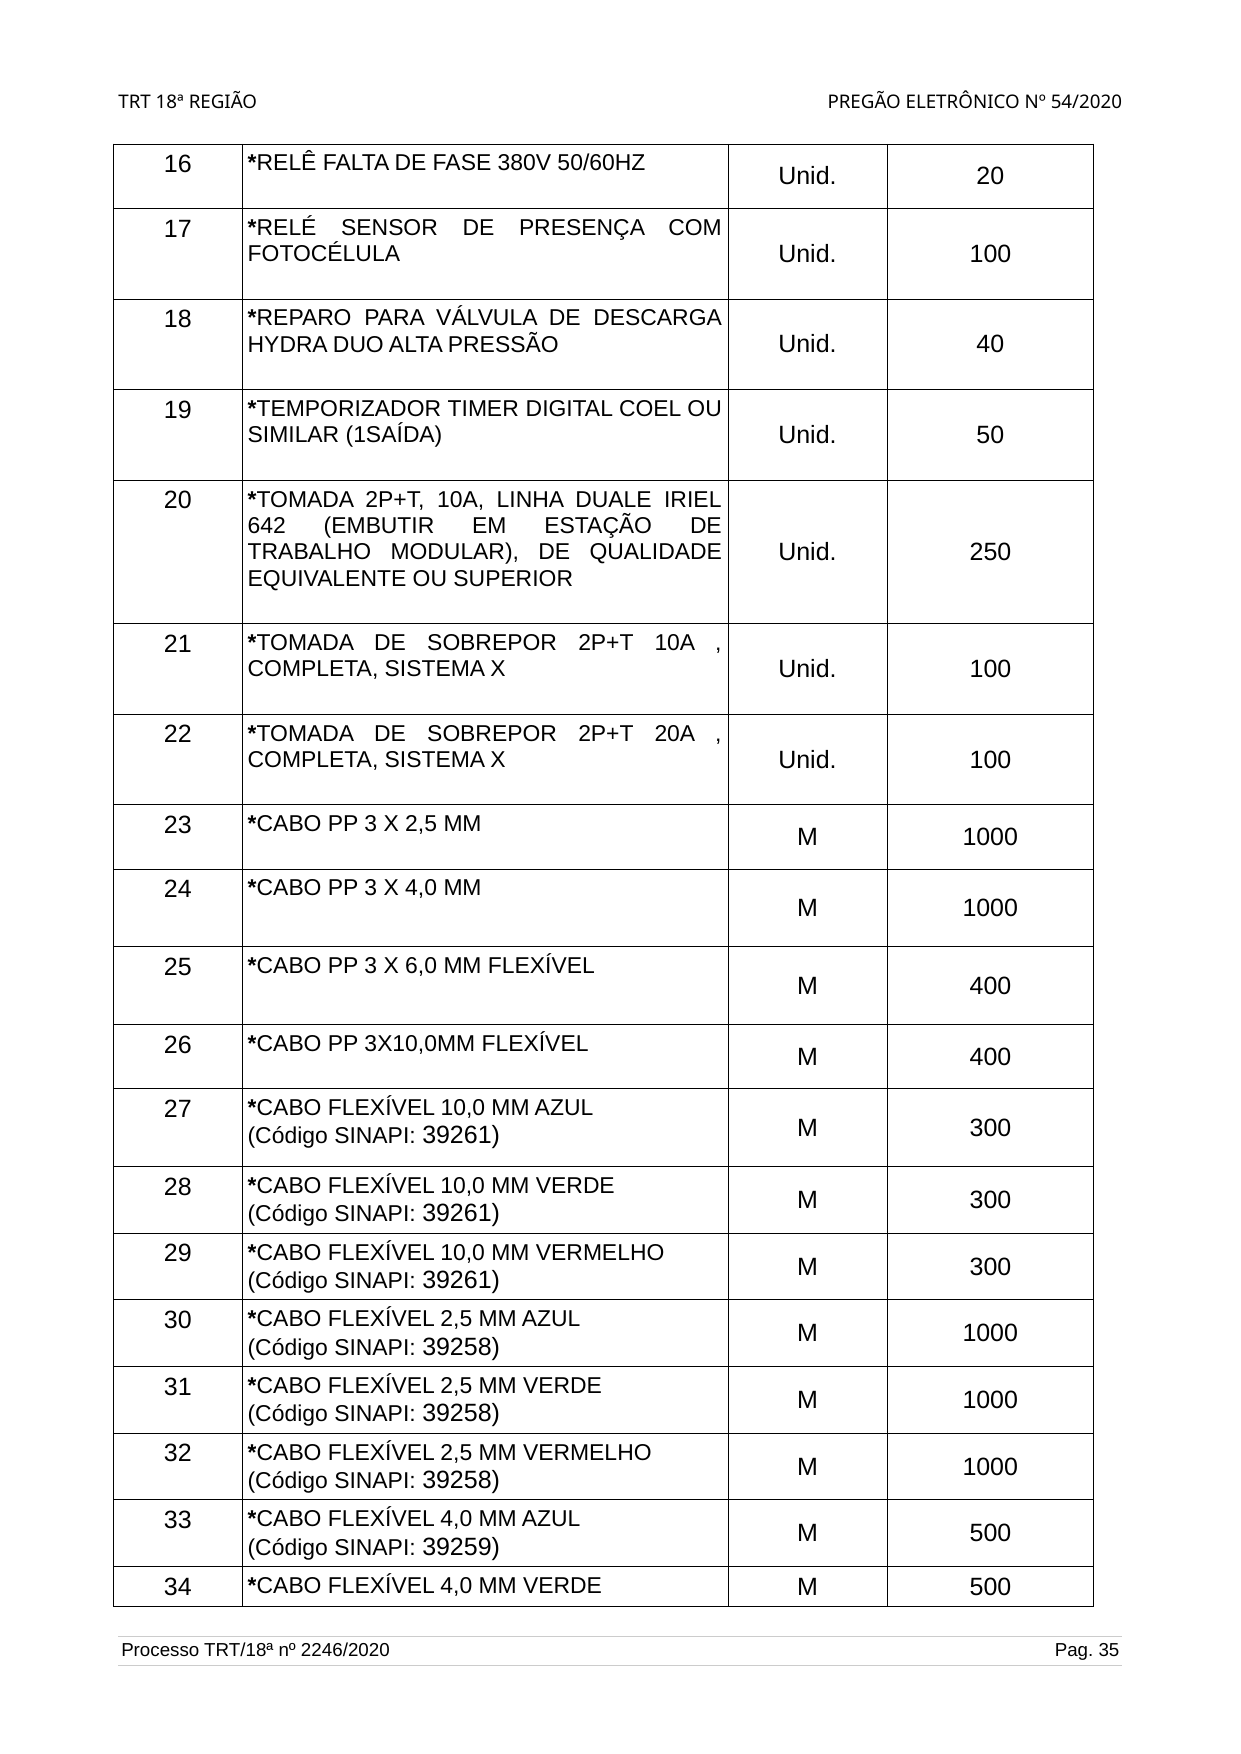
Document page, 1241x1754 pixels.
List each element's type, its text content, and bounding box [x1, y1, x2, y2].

table_cell 20 [114, 481, 242, 623]
table_cell 31 [114, 1367, 242, 1433]
table_cell 300 [888, 1167, 1093, 1233]
table_cell *CABO FLEXÍVEL 2,5 MM AZUL (Código SINAPI: 39258) [243, 1300, 728, 1366]
table_cell *CABO FLEXÍVEL 10,0 MM VERMELHO (Código SINAPI: 39261) [243, 1234, 728, 1299]
table_cell *TOMADA DE SOBREPOR 2P+T 20A , COMPLETA, SISTEMA X [243, 715, 728, 804]
table_cell *CABO PP 3X10,0MM FLEXÍVEL [243, 1025, 728, 1088]
table_cell 250 [888, 481, 1093, 623]
table_cell *TOMADA DE SOBREPOR 2P+T 10A , COMPLETA, SISTEMA X [243, 624, 728, 714]
table_cell 20 [888, 145, 1093, 208]
table_cell *REPARO PARA VÁLVULA DE DESCARGA HYDRA DUO ALTA PRESSÃO [243, 300, 728, 389]
table_cell M [729, 805, 887, 868]
table_cell Unid. [729, 209, 887, 298]
table_cell 400 [888, 947, 1093, 1024]
table_cell M [729, 1025, 887, 1088]
table_cell 100 [888, 715, 1093, 804]
table_cell 21 [114, 624, 242, 714]
table_cell 27 [114, 1089, 242, 1166]
table_cell 19 [114, 390, 242, 480]
table_cell 33 [114, 1500, 242, 1566]
table_cell M [729, 870, 887, 946]
table_cell 16 [114, 145, 242, 208]
table_cell M [729, 1367, 887, 1433]
table_cell 23 [114, 805, 242, 868]
table_cell 1000 [888, 1367, 1093, 1433]
table_cell 34 [114, 1567, 242, 1606]
table_cell 28 [114, 1167, 242, 1233]
table_cell *CABO FLEXÍVEL 10,0 MM AZUL (Código SINAPI: 39261) [243, 1089, 728, 1166]
table_cell 1000 [888, 1300, 1093, 1366]
table_cell 22 [114, 715, 242, 804]
table_cell Unid. [729, 300, 887, 389]
table_cell 500 [888, 1500, 1093, 1566]
table_cell *CABO PP 3 X 4,0 MM [243, 870, 728, 946]
table_cell 32 [114, 1434, 242, 1499]
table_cell *RELÊ FALTA DE FASE 380V 50/60HZ [243, 145, 728, 208]
table_cell Unid. [729, 715, 887, 804]
table_cell M [729, 1300, 887, 1366]
table_cell Unid. [729, 145, 887, 208]
table_cell 1000 [888, 1434, 1093, 1499]
table_cell *CABO FLEXÍVEL 4,0 MM AZUL (Código SINAPI: 39259) [243, 1500, 728, 1566]
table_cell 18 [114, 300, 242, 389]
table_cell *CABO FLEXÍVEL 4,0 MM VERDE [243, 1567, 728, 1606]
table_cell *CABO PP 3 X 2,5 MM [243, 805, 728, 868]
table_cell *CABO PP 3 X 6,0 MM FLEXÍVEL [243, 947, 728, 1024]
table_cell *CABO FLEXÍVEL 2,5 MM VERDE (Código SINAPI: 39258) [243, 1367, 728, 1433]
table_cell 300 [888, 1234, 1093, 1299]
table_cell 24 [114, 870, 242, 946]
table_cell M [729, 1434, 887, 1499]
table_cell M [729, 1234, 887, 1299]
table_cell 100 [888, 624, 1093, 714]
table_cell *RELÉ SENSOR DE PRESENÇA COM FOTOCÉLULA [243, 209, 728, 298]
table_cell 30 [114, 1300, 242, 1366]
table_cell M [729, 1167, 887, 1233]
table_cell M [729, 947, 887, 1024]
table_cell M [729, 1567, 887, 1606]
table_cell Unid. [729, 624, 887, 714]
table_cell 500 [888, 1567, 1093, 1606]
table_cell 100 [888, 209, 1093, 298]
table_cell *CABO FLEXÍVEL 2,5 MM VERMELHO (Código SINAPI: 39258) [243, 1434, 728, 1499]
table_cell *CABO FLEXÍVEL 10,0 MM VERDE (Código SINAPI: 39261) [243, 1167, 728, 1233]
table_cell 300 [888, 1089, 1093, 1166]
table_cell 29 [114, 1234, 242, 1299]
table_cell 400 [888, 1025, 1093, 1088]
table_cell 17 [114, 209, 242, 298]
table_cell 1000 [888, 870, 1093, 946]
table_cell 25 [114, 947, 242, 1024]
table_cell *TOMADA 2P+T, 10A, LINHA DUALE IRIEL 642 (EMBUTIR EM ESTAÇÃO DE TRABALHO MODULAR), DE QUALIDADE EQUIVALENTE OU SUPERIOR [243, 481, 728, 623]
table_cell Unid. [729, 481, 887, 623]
table_cell M [729, 1500, 887, 1566]
table_cell 50 [888, 390, 1093, 480]
table_cell 26 [114, 1025, 242, 1088]
table_cell *TEMPORIZADOR TIMER DIGITAL COEL OU SIMILAR (1SAÍDA) [243, 390, 728, 480]
table_cell M [729, 1089, 887, 1166]
table_cell 1000 [888, 805, 1093, 868]
table_cell 40 [888, 300, 1093, 389]
table_cell Unid. [729, 390, 887, 480]
